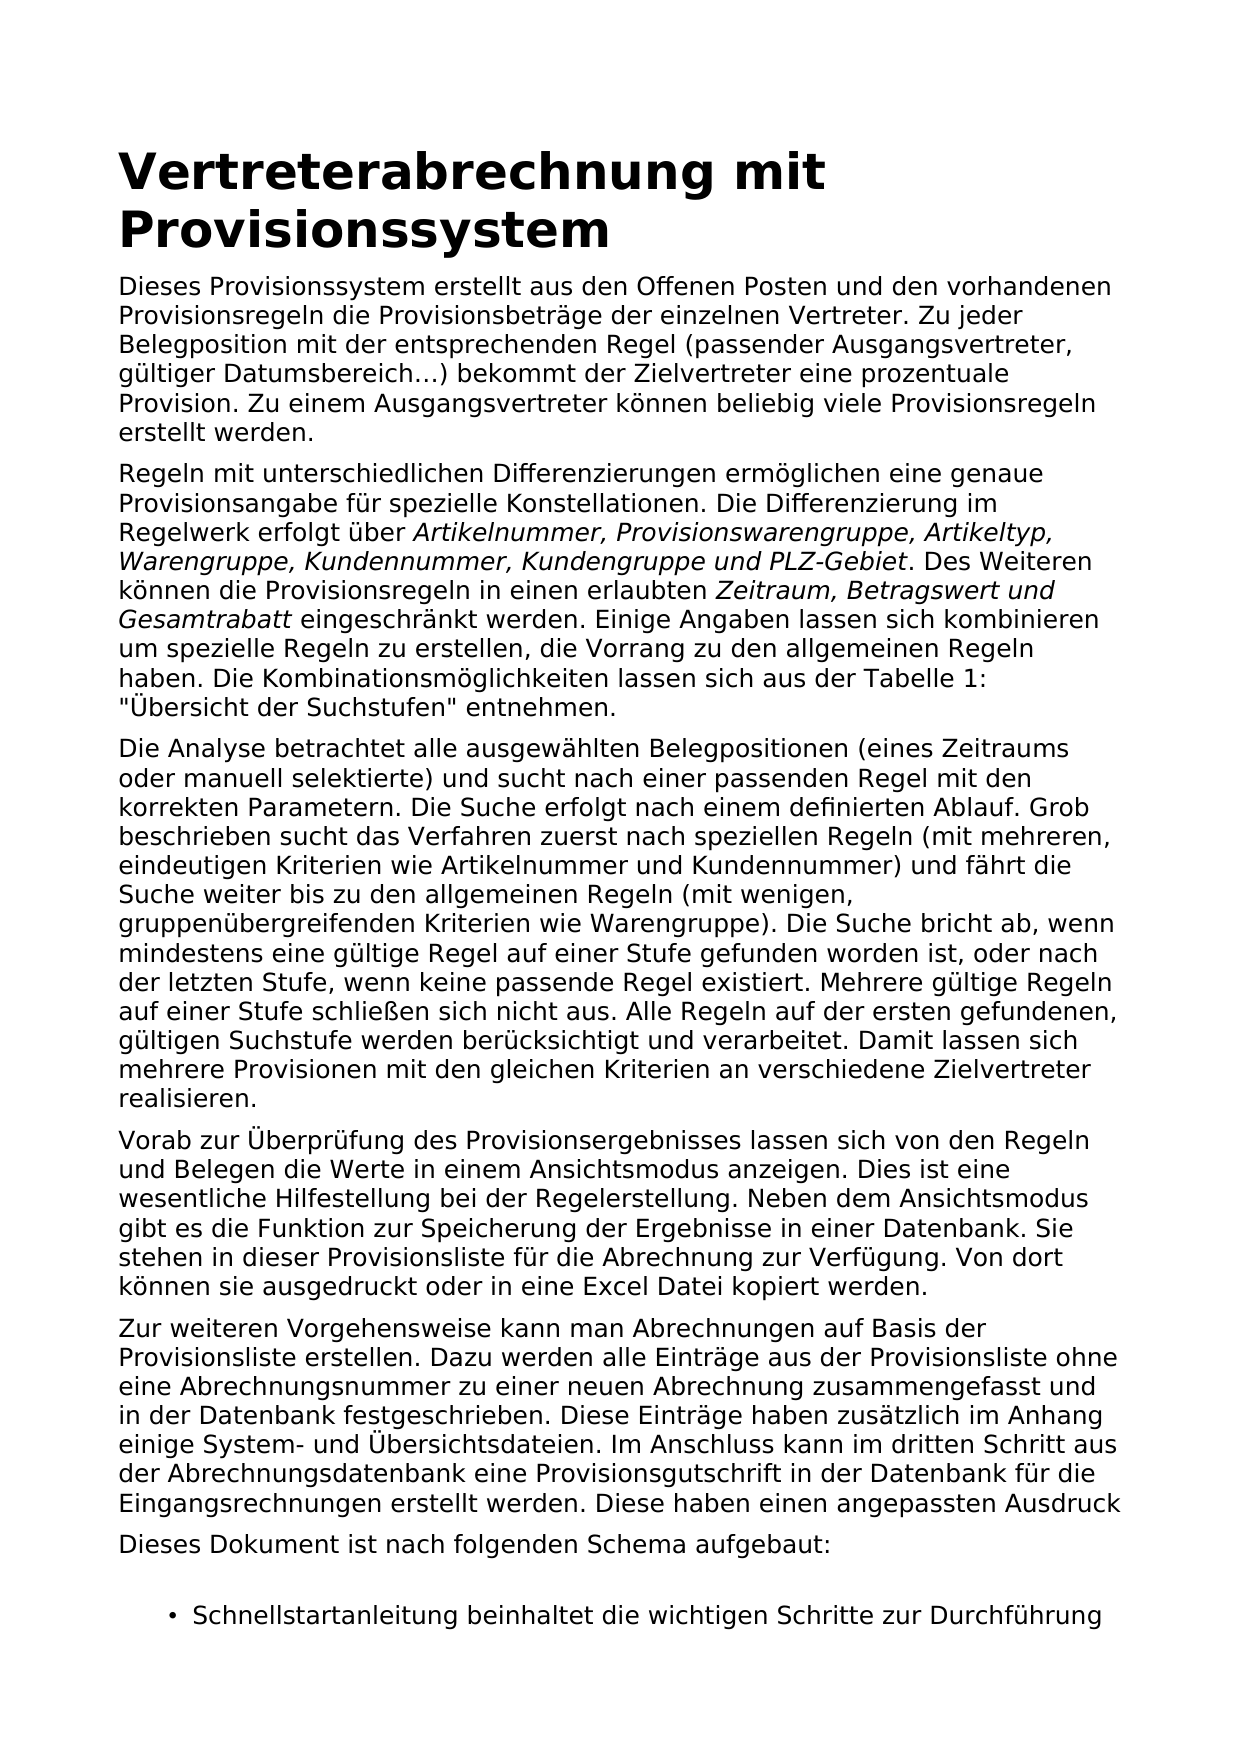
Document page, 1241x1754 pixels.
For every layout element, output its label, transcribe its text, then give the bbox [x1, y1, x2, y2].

text Regeln mit unterschiedlichen Differenzierungen ermöglichen eine genaue Provisionsangabe für spezielle Konstellationen. Die Differenzierung im Regelwerk erfolgt über Artikelnummer, Provisionswarengruppe, Artikeltyp, Warengruppe, Kundennummer, Kundengruppe und PLZ-Gebiet. Des Weiteren können die Provisionsregeln in einen erlaubten Zeitraum, Betragswert und Gesamtrabatt eingeschränkt werden. Einige Angaben lassen sich kombinieren um spezielle Regeln zu erstellen, die Vorrang zu den allgemeinen Regeln haben. Die Kombinationsmöglichkeiten lassen sich aus der Tabelle 1: "Übersicht der Suchstufen" entnehmen. [118, 459, 1122, 722]
text Die Analyse betrachtet alle ausgewählten Belegpositionen (eines Zeitraums oder manuell selektierte) und sucht nach einer passenden Regel mit den korrekten Parametern. Die Suche erfolgt nach einem definierten Ablauf. Grob beschrieben sucht das Verfahren zuerst nach speziellen Regeln (mit mehreren, eindeutigen Kriterien wie Artikelnummer und Kundennummer) und fährt die Suche weiter bis zu den allgemeinen Regeln (mit wenigen, gruppenübergreifenden Kriterien wie Warengruppe). Die Suche bricht ab, wenn mindestens eine gültige Regel auf einer Stufe gefunden worden ist, oder nach der letzten Stufe, wenn keine passende Regel existiert. Mehrere gültige Regeln auf einer Stufe schließen sich nicht aus. Alle Regeln auf der ersten gefundenen, gültigen Suchstufe werden berücksichtigt und verarbeitet. Damit lassen sich mehrere Provisionen mit den gleichen Kriterien an verschiedene Zielvertreter realisieren. [118, 734, 1122, 1114]
text Vorab zur Überprüfung des Provisionsergebnisses lassen sich von den Regeln und Belegen die Werte in einem Ansichtsmodus anzeigen. Dies ist eine wesentliche Hilfestellung bei der Regelerstellung. Neben dem Ansichtsmodus gibt es die Funktion zur Speicherung der Ergebnisse in einer Datenbank. Sie stehen in dieser Provisionsliste für die Abrechnung zur Verfügung. Von dort können sie ausgedruckt oder in eine Excel Datei kopiert werden. [118, 1126, 1122, 1301]
subtitle Vertreterabrechnung mit Provisionssystem [118, 143, 1122, 259]
list Schnellstartanleitung beinhaltet die wichtigen Schritte zur Durchführung [177, 1602, 1122, 1631]
text Dieses Dokument ist nach folgenden Schema aufgebaut: [118, 1530, 1122, 1559]
text Zur weiteren Vorgehensweise kann man Abrechnungen auf Basis der Provisionsliste erstellen. Dazu werden alle Einträge aus der Provisionsliste ohne eine Abrechnungsnummer zu einer neuen Abrechnung zusammengefasst und in der Datenbank festgeschrieben. Diese Einträge haben zusätzlich im Anhang einige System- und Übersichtsdateien. Im Anschluss kann im dritten Schritt aus der Abrechnungsdatenbank eine Provisionsgutschrift in der Datenbank für die Eingangsrechnungen erstellt werden. Diese haben einen angepassten Ausdruck [118, 1314, 1122, 1518]
text Dieses Provisionssystem erstellt aus den Offenen Posten und den vorhandenen Provisionsregeln die Provisionsbeträge der einzelnen Vertreter. Zu jeder Belegposition mit der entsprechenden Regel (passender Ausgangsvertreter, gültiger Datumsbereich…) bekommt der Zielvertreter eine prozentuale Provision. Zu einem Ausgangsvertreter können beliebig viele Provisionsregeln erstellt werden. [118, 272, 1122, 447]
